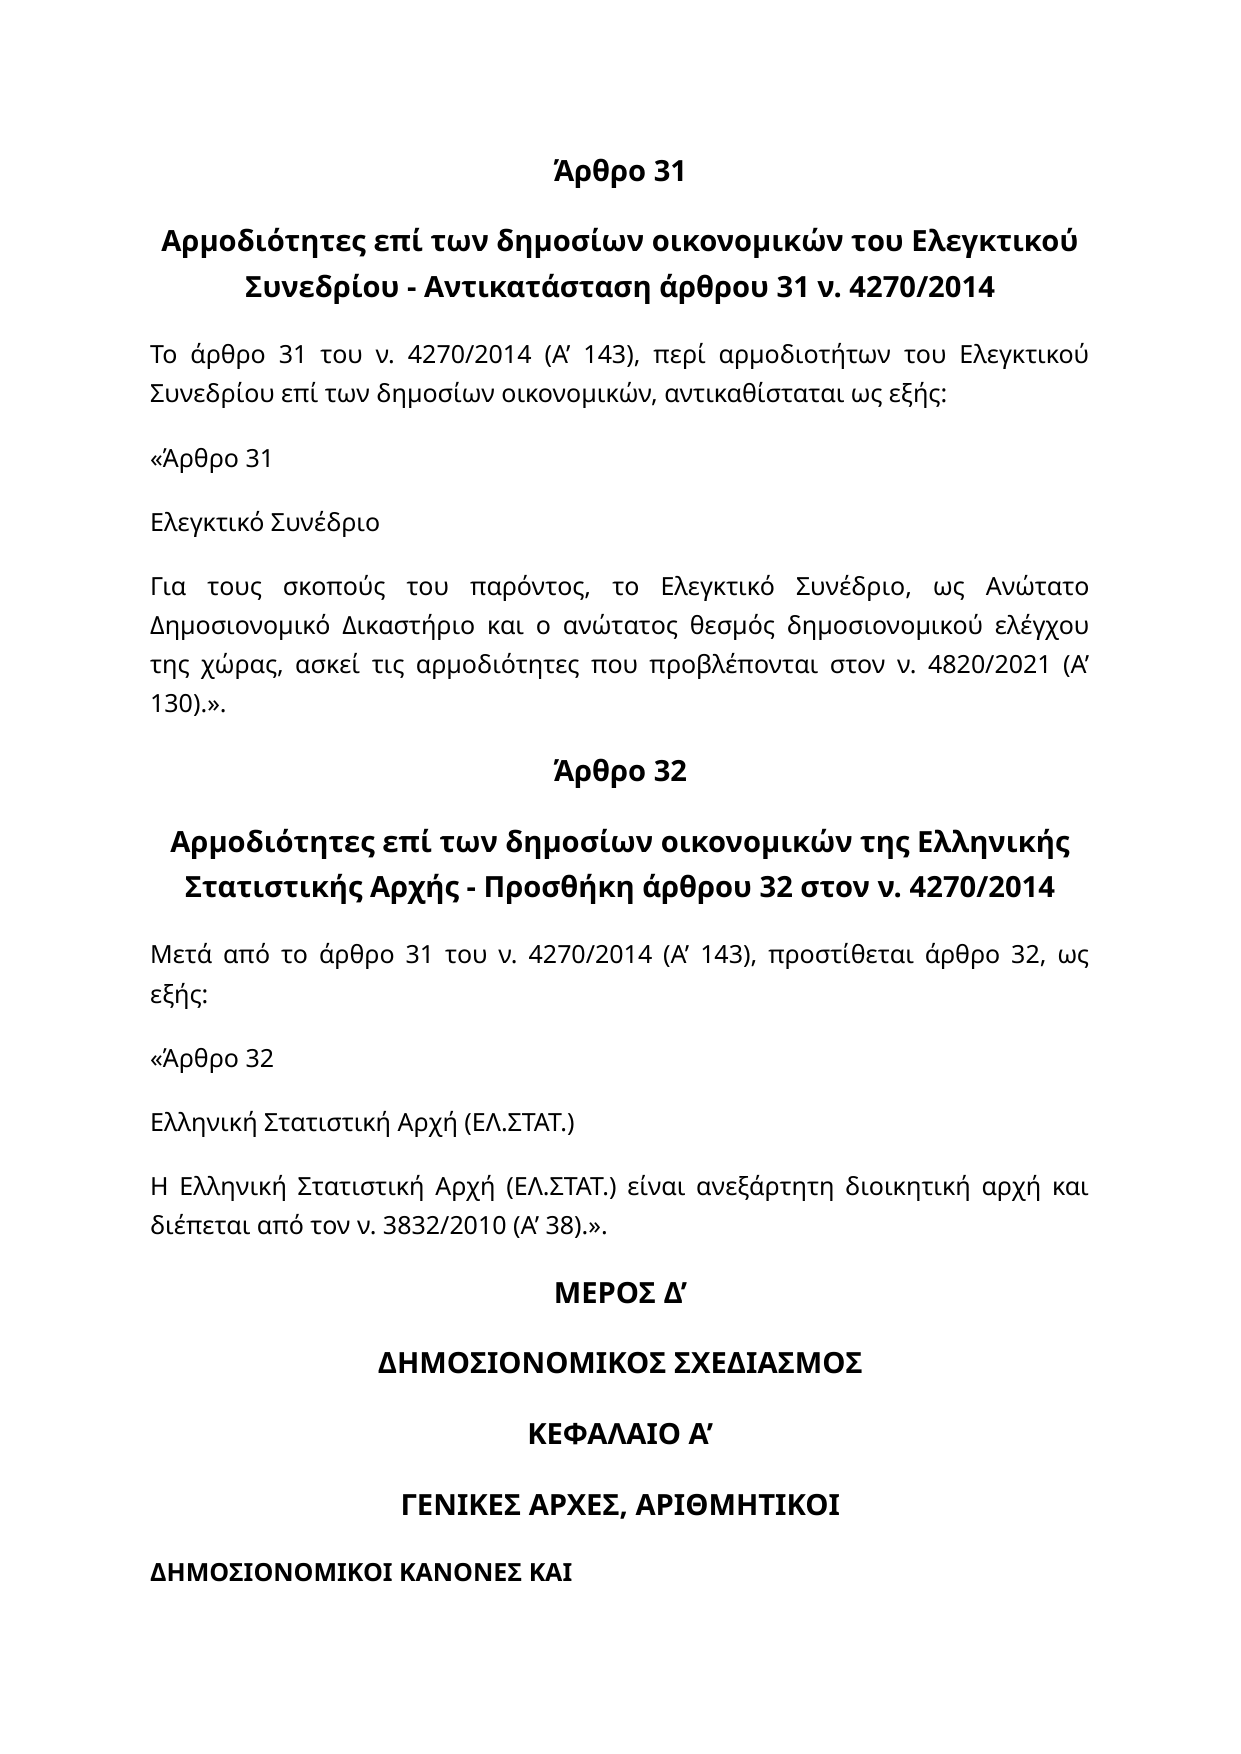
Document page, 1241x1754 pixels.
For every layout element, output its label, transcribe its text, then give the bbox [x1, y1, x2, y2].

text Η Ελληνική Στατιστική Αρχή (ΕΛ.ΣΤΑΤ.) είναι ανεξάρτητη διοικητική αρχή και διέπεται από τον ν. 3832/2010 (Α’ 38).». [150, 1169, 1090, 1242]
subtitle Αρμοδιότητες επί των δημοσίων οικονομικών της Ελληνικής Στατιστικής Αρχής - Προσθήκη άρθρου 32 στον ν. 4270/2014 [150, 821, 1090, 906]
subtitle Άρθρο 31 [150, 150, 1090, 190]
subtitle ΜΕΡΟΣ Δ’ [150, 1272, 1090, 1312]
text «Άρθρο 32 [150, 1040, 1090, 1074]
text Το άρθρο 31 του ν. 4270/2014 (Α’ 143), περί αρμοδιοτήτων του Ελεγκτικού Συνεδρίου επί των δημοσίων οικονομικών, αντικαθίσταται ως εξής: [150, 337, 1090, 410]
subtitle ΔΗΜΟΣΙΟΝΟΜΙΚΟΣ ΣΧΕΔΙΑΣΜΟΣ [150, 1343, 1090, 1382]
text ΔΗΜΟΣΙΟΝΟΜΙΚΟΙ ΚΑΝΟΝΕΣ ΚΑΙ [150, 1554, 1090, 1589]
subtitle ΓΕΝΙΚΕΣ ΑΡΧΕΣ, ΑΡΙΘΜΗΤΙΚΟΙ [150, 1484, 1090, 1524]
subtitle ΚΕΦΑΛΑΙΟ Α’ [150, 1413, 1090, 1453]
text Μετά από το άρθρο 31 του ν. 4270/2014 (Α’ 143), προστίθεται άρθρο 32, ως εξής: [150, 937, 1090, 1010]
text Ελληνική Στατιστική Αρχή (ΕΛ.ΣΤΑΤ.) [150, 1104, 1090, 1139]
text Ελεγκτικό Συνέδριο [150, 504, 1090, 538]
text «Άρθρο 31 [150, 440, 1090, 474]
subtitle Αρμοδιότητες επί των δημοσίων οικονομικών του Ελεγκτικού Συνεδρίου - Αντικατάσταση άρθρου 31 ν. 4270/2014 [150, 221, 1090, 306]
text Για τους σκοπούς του παρόντος, το Ελεγκτικό Συνέδριο, ως Ανώτατο Δημοσιονομικό Δικαστήριο και ο ανώτατος θεσμός δημοσιονομικού ελέγχου της χώρας, ασκεί τις αρμοδιότητες που προβλέπονται στον ν. 4820/2021 (Α’ 130).». [150, 568, 1090, 720]
subtitle Άρθρο 32 [150, 750, 1090, 790]
